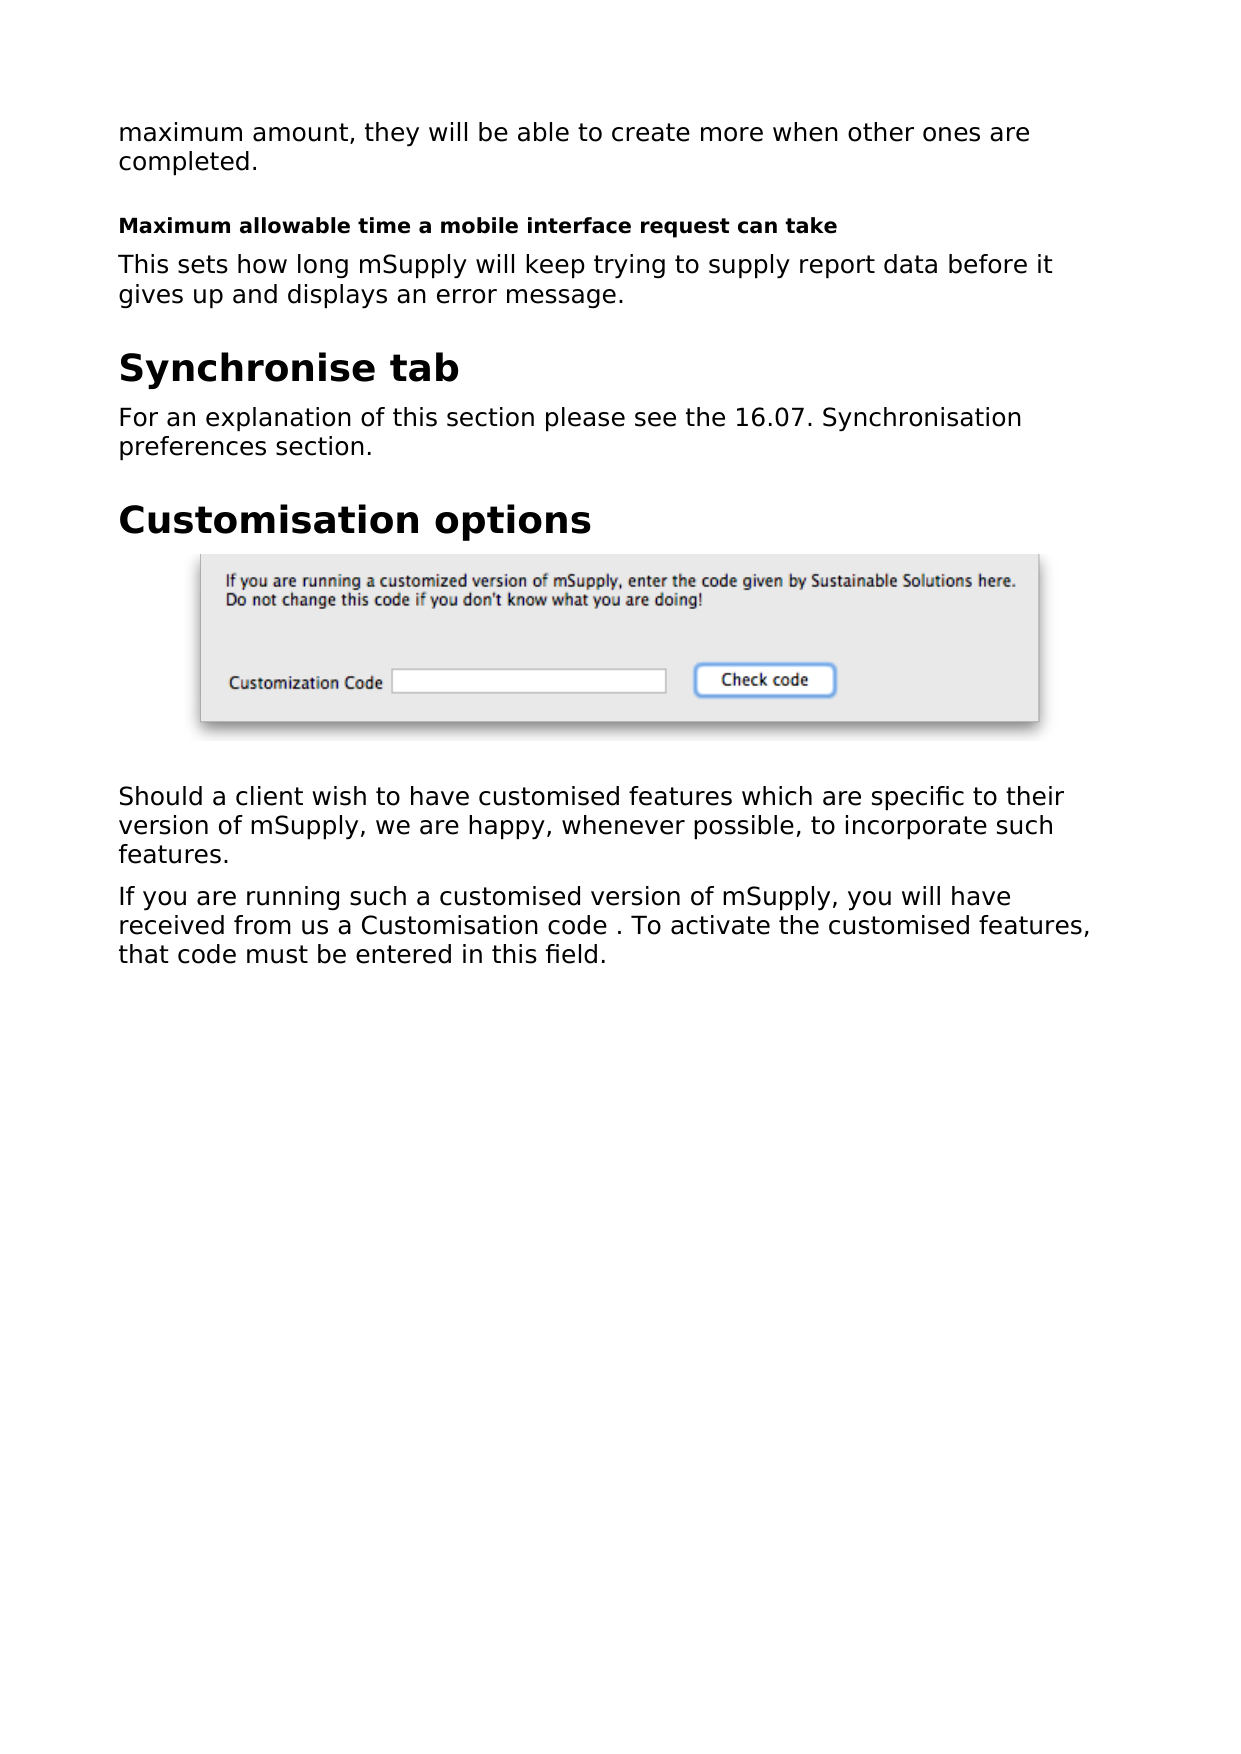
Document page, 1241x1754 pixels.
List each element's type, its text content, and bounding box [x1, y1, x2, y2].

subtitle Customisation options [118, 498, 1122, 542]
text For an explanation of this section please see the 16.07. Synchronisation preferences section. [118, 403, 1122, 461]
text This sets how long mSupply will keep trying to supply report data before it gives up and displays an error message. [118, 251, 1122, 309]
text maximum amount, they will be able to create more when other ones are completed. [118, 118, 1122, 176]
text Should a client wish to have customised features which are specific to their version of mSupply, we are happy, whenever possible, to incorporate such features. [118, 782, 1122, 870]
subtitle Synchronise tab [118, 347, 1122, 390]
text If you are running such a customised version of mSupply, you will have received from us a Customisation code . To activate the customised features, that code must be entered in this field. [118, 882, 1122, 970]
subtitle Maximum allowable time a mobile interface request can take [118, 214, 1122, 238]
picture [182, 554, 1058, 741]
